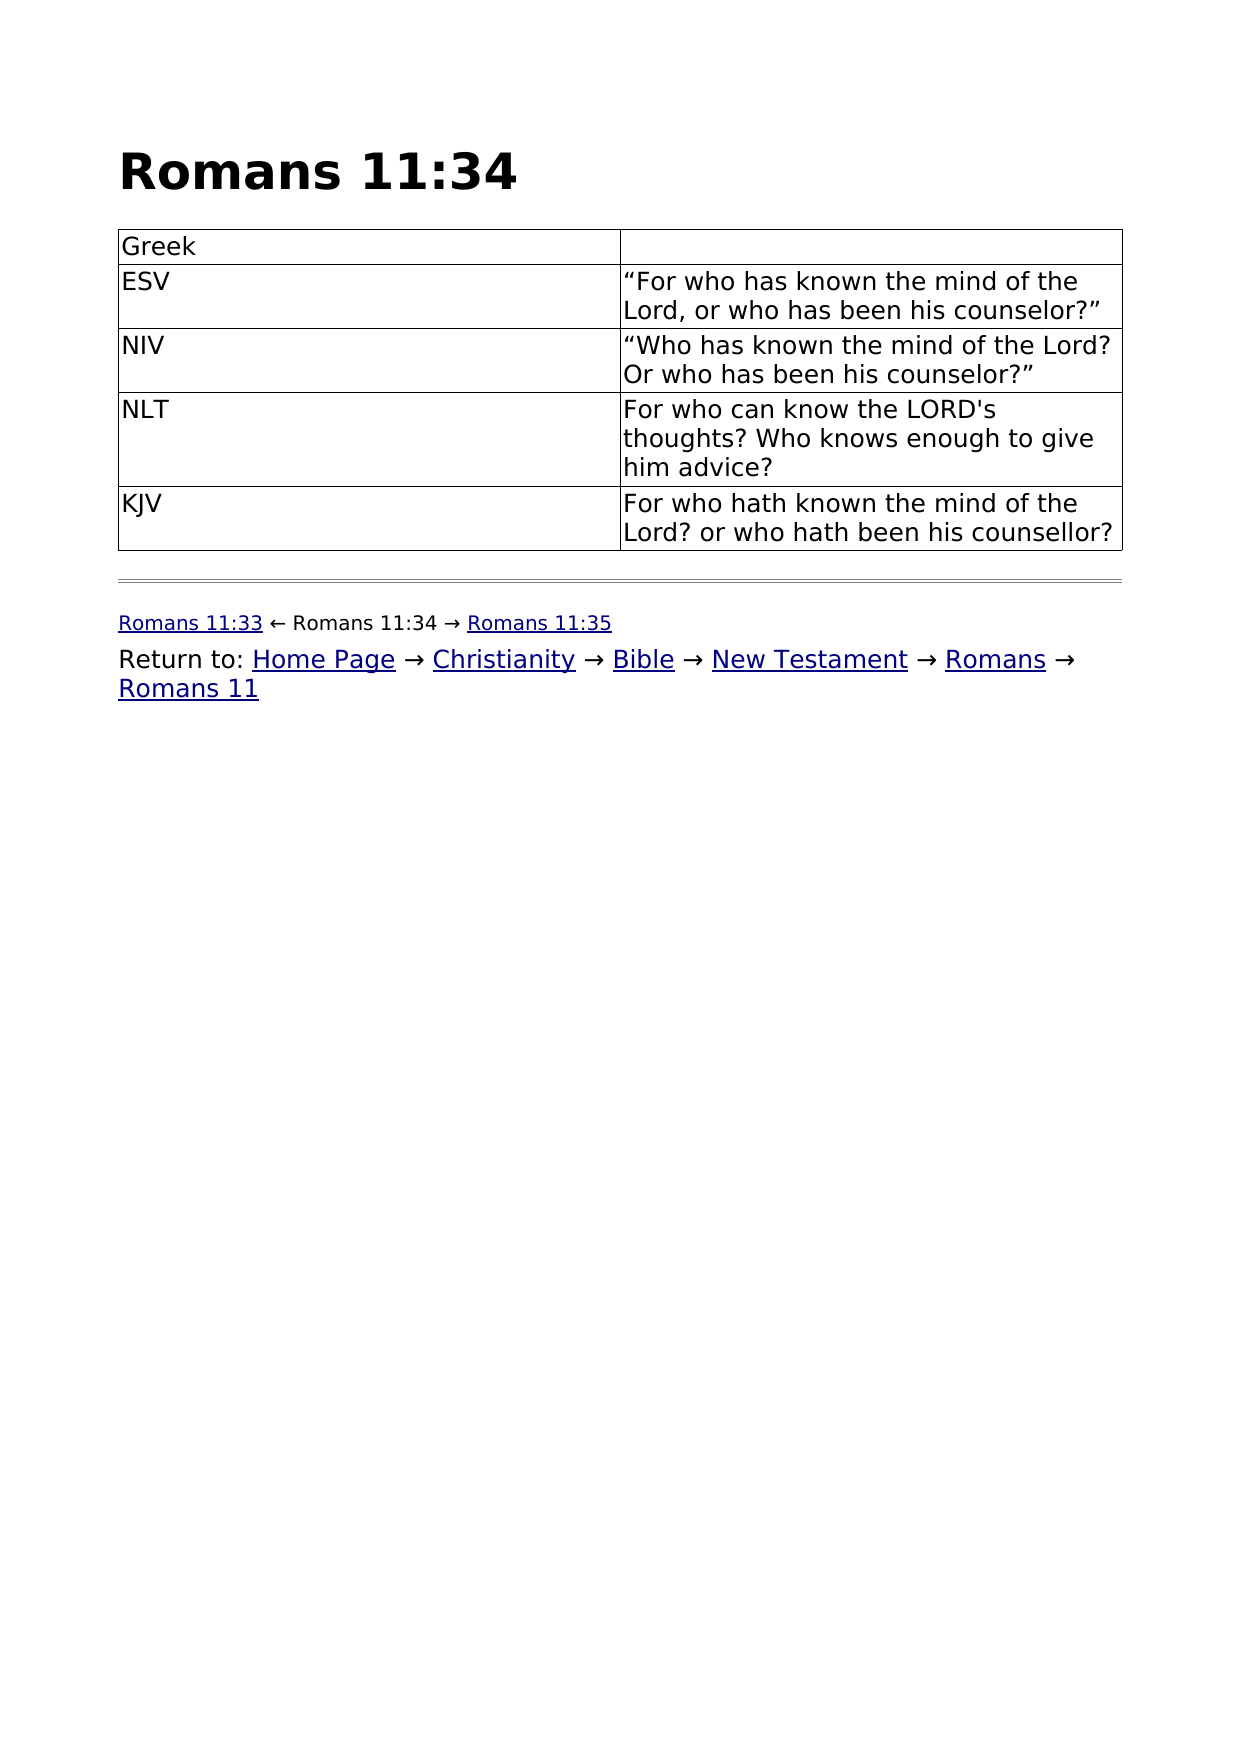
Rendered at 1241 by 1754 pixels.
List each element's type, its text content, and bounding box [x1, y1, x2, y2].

table_cell ESV [119, 265, 620, 328]
text Romans 11:33 ← Romans 11:34 → Romans 11:35 [118, 611, 1122, 645]
text Return to: Home Page → Christianity → Bible → New Testament → Romans → Romans 11 [118, 645, 1122, 704]
table_cell For who hath known the mind of the Lord? or who hath been his counsellor? [621, 487, 1122, 550]
table_cell For who can know the LORD's thoughts? Who knows enough to give him advice? [621, 393, 1122, 486]
table_cell “Who has known the mind of the Lord? Or who has been his counselor?” [621, 329, 1122, 392]
table_cell NLT [119, 393, 620, 486]
subtitle Romans 11:34 [118, 143, 1122, 201]
table_header Greek [119, 230, 620, 264]
table_header [621, 230, 1122, 264]
table_cell “For who has known the mind of the Lord, or who has been his counselor?” [621, 265, 1122, 328]
table_cell NIV [119, 329, 620, 392]
table_cell KJV [119, 487, 620, 550]
